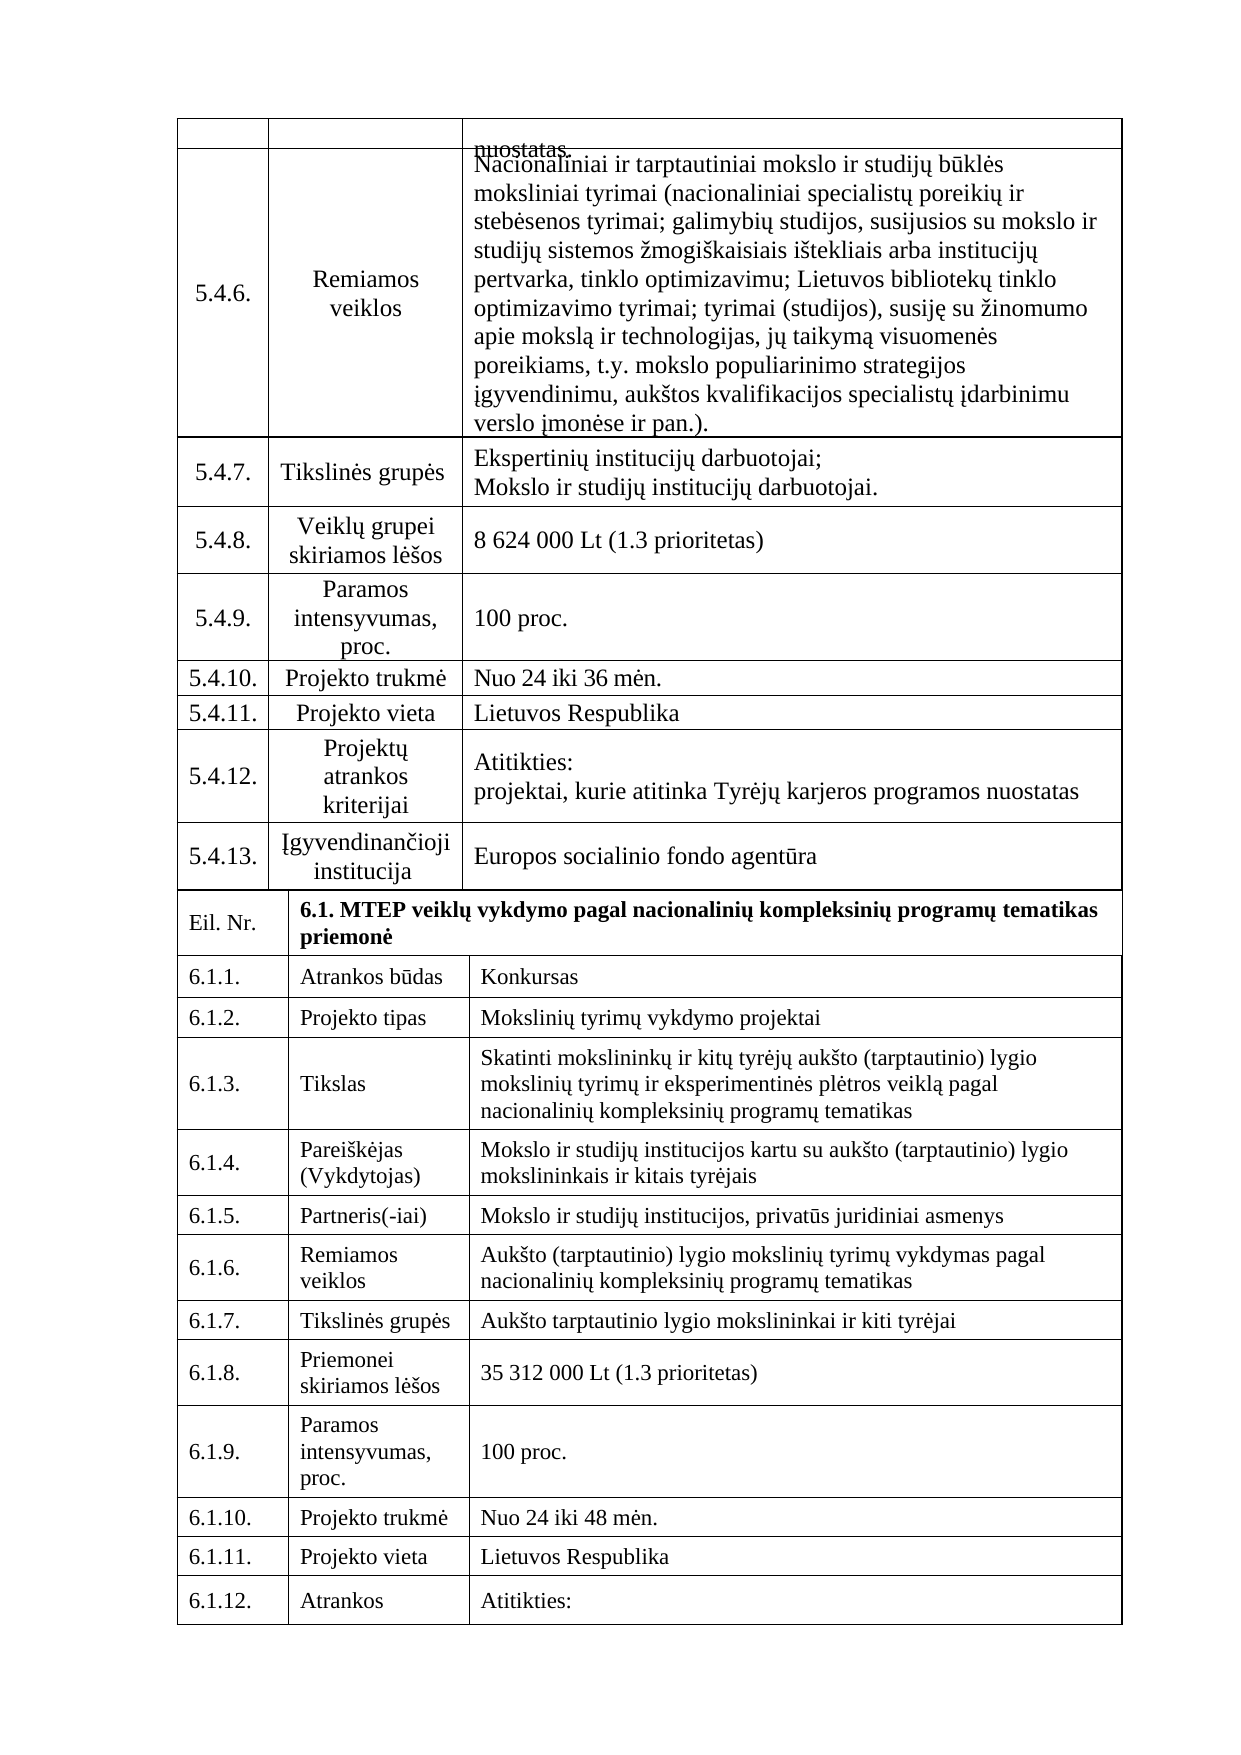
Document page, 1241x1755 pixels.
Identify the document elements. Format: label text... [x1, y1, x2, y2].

table_cell Priemonei skiriamos lėšos [289, 1340, 469, 1404]
table_cell 6.1.4. [178, 1130, 288, 1195]
table_cell Remiamos veiklos [289, 1235, 469, 1300]
table_cell Mokslo ir studijų institucijos, privatūs juridiniai asmenys [470, 1196, 1121, 1234]
table_cell 6.1.6. [178, 1235, 288, 1300]
table_cell 6.1.12. [178, 1576, 288, 1624]
table_cell Lietuvos Respublika [463, 696, 1121, 729]
table_cell 6.1.2. [178, 998, 288, 1037]
table_cell Mokslinių tyrimų vykdymo projektai [470, 998, 1121, 1037]
table_cell 100 proc. [463, 574, 1121, 660]
table_cell 8 624 000 Lt (1.3 prioritetas) [463, 507, 1121, 573]
table_cell 6.1.7. [178, 1301, 288, 1339]
table_cell 6.1.3. [178, 1038, 288, 1129]
table_cell Paramos intensyvumas, proc. [269, 574, 462, 660]
table_cell Pareiškėjas (Vykdytojas) [289, 1130, 469, 1195]
table_cell Europos socialinio fondo agentūra [463, 823, 1121, 889]
table_cell 6.1.10. [178, 1498, 288, 1536]
table_cell Nuo 24 iki 36 mėn. [463, 661, 1121, 694]
table_cell Tikslinės grupės [269, 438, 462, 506]
table_cell Lietuvos Respublika [470, 1537, 1121, 1575]
table_cell Paramos intensyvumas, proc. [289, 1406, 469, 1497]
table_cell Eil. Nr. [178, 891, 288, 955]
table_cell 35 312 000 Lt (1.3 prioritetas) [470, 1340, 1121, 1404]
table_cell Atitikties: projektai, kurie atitinka Tyrėjų karjeros programos nuostatas [463, 730, 1121, 822]
table_cell Aukšto tarptautinio lygio mokslininkai ir kiti tyrėjai [470, 1301, 1121, 1339]
table_cell 5.4.9. [178, 574, 268, 660]
table_cell 6.1. MTEP veiklų vykdymo pagal nacionalinių kompleksinių programų tematikas priemonė [289, 891, 1122, 955]
table_cell Projekto trukmė [289, 1498, 469, 1536]
table_cell 6.1.1. [178, 956, 288, 997]
table_cell Projektų atrankos kriterijai [269, 730, 462, 822]
table_cell Remiamos veiklos [269, 149, 462, 436]
table_cell 5.4.8. [178, 507, 268, 573]
table_cell Lietuvos Respublikos švietimo ir mokslo ministerija; Mokslo ir studijų stebėsenos ir analizės centras; Lietuvos mokslo taryba; Studijų kokybės vertinimo centras; Mokslo, inovacijų ir technologijų agentūra; Lietuvos akademinių bibliotekų direktorių asociacija; Lietuvos mokslinių bibliotekų asociacija; Lietuvos apskričių viešųjų bibliotekų asociacija; Viešieji juridiniai asmenys (asociacijos, viešosios įstaigos, biudžetinės įstaigos, mokslo ir studijų institucijos), jei projektas atitinka Valstybės projektų planavimo tvarkos aprašo nuostatas. [463, 119, 1121, 148]
table_cell 5.4.13. [178, 823, 268, 889]
table_cell 5.4.11. [178, 696, 268, 729]
table_cell 6.1.11. [178, 1537, 288, 1575]
table_cell 5.4.7. [178, 438, 268, 506]
table_cell [269, 119, 462, 148]
table_cell Nacionaliniai ir tarptautiniai mokslo ir studijų būklės moksliniai tyrimai (nacionaliniai specialistų poreikių ir stebėsenos tyrimai; galimybių studijos, susijusios su mokslo ir studijų sistemos žmogiškaisiais ištekliais arba institucijų pertvarka, tinklo optimizavimu; Lietuvos bibliotekų tinklo optimizavimo tyrimai; tyrimai (studijos), susiję su žinomumo apie mokslą ir technologijas, jų taikymą visuomenės poreikiams, t.y. mokslo populiarinimo strategijos įgyvendinimu, aukštos kvalifikacijos specialistų įdarbinimu verslo įmonėse ir pan.). [463, 149, 1121, 436]
table_cell 5.4.10. [178, 661, 268, 694]
table_cell Aukšto (tarptautinio) lygio mokslinių tyrimų vykdymas pagal nacionalinių kompleksinių programų tematikas [470, 1235, 1121, 1300]
table_cell 100 proc. [470, 1406, 1121, 1497]
table_cell 6.1.8. [178, 1340, 288, 1404]
table_cell 5.4.12. [178, 730, 268, 822]
table_cell Partneris(-iai) [289, 1196, 469, 1234]
table_cell 6.1.5. [178, 1196, 288, 1234]
table_cell Mokslo ir studijų institucijos kartu su aukšto (tarptautinio) lygio mokslininkais ir kitais tyrėjais [470, 1130, 1121, 1195]
table_cell 6.1.9. [178, 1406, 288, 1497]
table_cell Nuo 24 iki 48 mėn. [470, 1498, 1121, 1536]
table_cell Atitikties: [470, 1576, 1121, 1624]
table_cell Atrankos būdas [289, 956, 469, 997]
table_cell Ekspertinių institucijų darbuotojai; Mokslo ir studijų institucijų darbuotojai. [463, 438, 1121, 506]
table_cell Projekto tipas [289, 998, 469, 1037]
table_cell Projekto vieta [269, 696, 462, 729]
table_cell Įgyvendinančioji institucija [269, 823, 462, 889]
table_cell 5.4.6. [178, 149, 268, 436]
table_cell Konkursas [470, 956, 1121, 997]
table_cell Projekto vieta [289, 1537, 469, 1575]
table_cell Tikslas [289, 1038, 469, 1129]
table_cell [178, 119, 268, 148]
table_cell Projekto trukmė [269, 661, 462, 694]
table_cell Tikslinės grupės [289, 1301, 469, 1339]
table_cell Atrankos [289, 1576, 469, 1624]
table_cell Skatinti mokslininkų ir kitų tyrėjų aukšto (tarptautinio) lygio mokslinių tyrimų ir eksperimentinės plėtros veiklą pagal nacionalinių kompleksinių programų tematikas [470, 1038, 1121, 1129]
table_cell Veiklų grupei skiriamos lėšos [269, 507, 462, 573]
